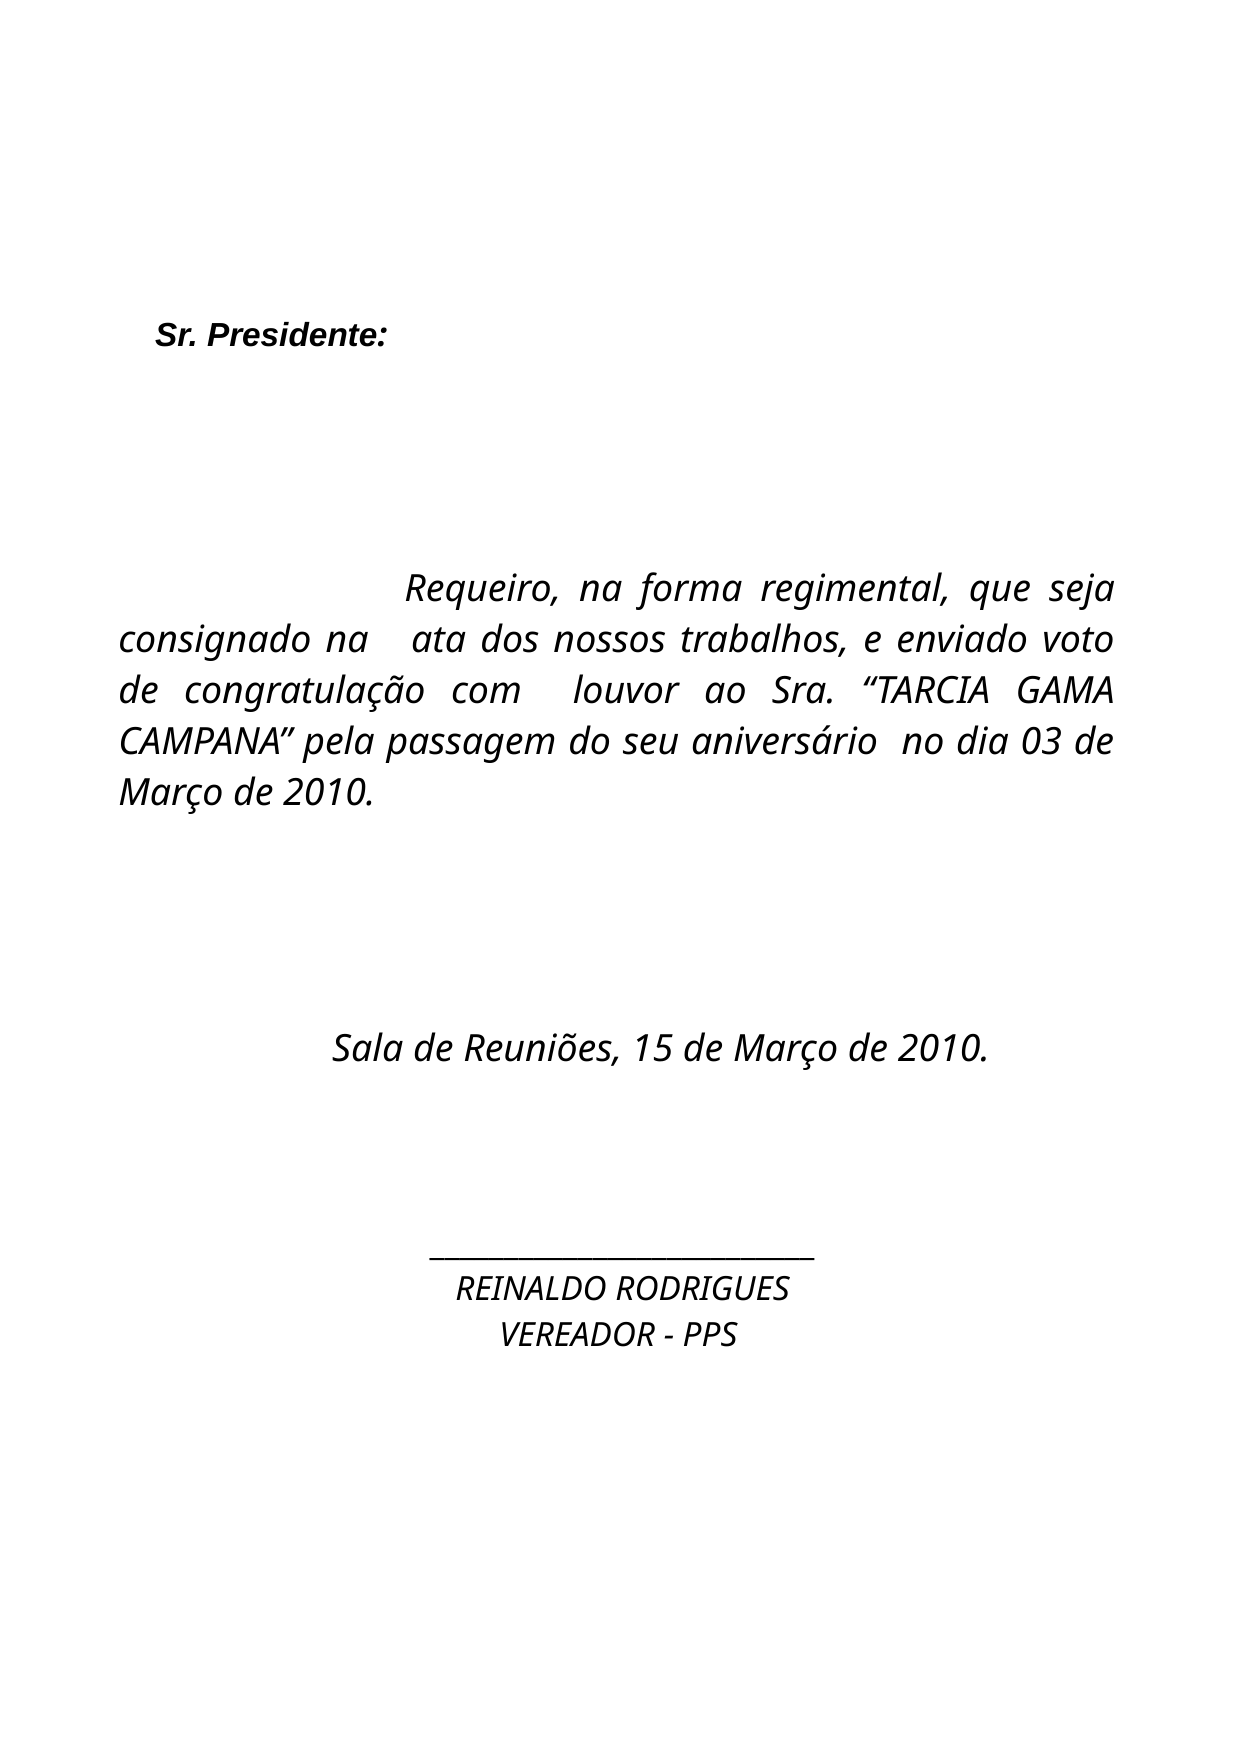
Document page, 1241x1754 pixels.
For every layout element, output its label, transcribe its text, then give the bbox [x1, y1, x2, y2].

text VEREADOR - PPS [118, 1310, 1122, 1356]
text __________________________ [118, 1219, 1122, 1265]
text Requeiro, na forma regimental, que seja consignado na ata dos nossos trabalhos, e enviado voto de congratulação com louvor ao Sra. “TARCIA GAMA CAMPANA” pela passagem do seu aniversário no dia 03 de Março de 2010. [118, 562, 1120, 817]
text Sr. Presidente: [118, 310, 1122, 356]
text Sala de Reuniões, 15 de Março de 2010. [118, 1021, 1120, 1072]
text REINALDO RODRIGUES [118, 1265, 1122, 1310]
